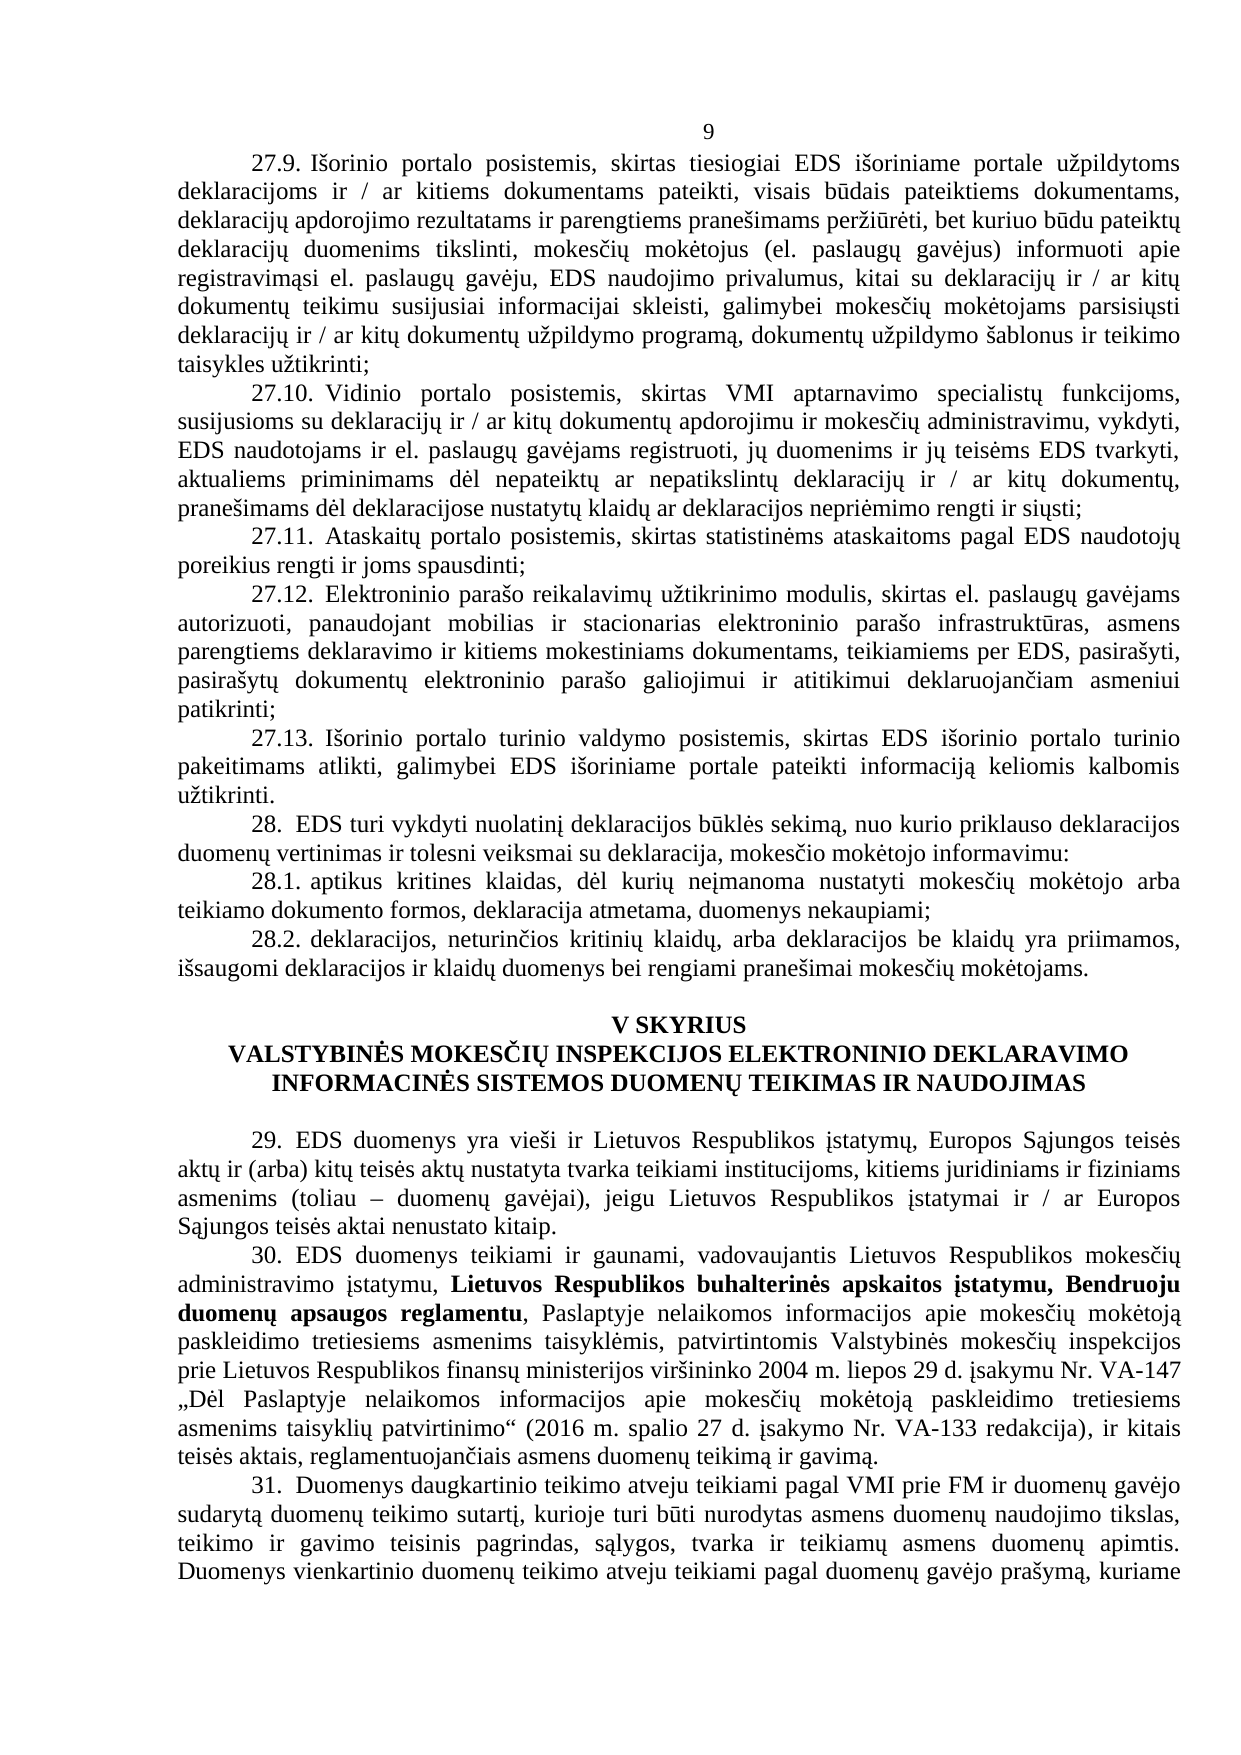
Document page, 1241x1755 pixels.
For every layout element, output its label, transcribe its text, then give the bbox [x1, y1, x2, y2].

text 28.2. deklaracijos, neturinčios kritinių klaidų, arba deklaracijos be klaidų yra priimamos, išsaugomi deklaracijos ir klaidų duomenys bei rengiami pranešimai mokesčių mokėtojams. [177, 924, 1181, 981]
text 28. EDS turi vykdyti nuolatinį deklaracijos būklės sekimą, nuo kurio priklauso deklaracijos duomenų vertinimas ir tolesni veiksmai su deklaracija, mokesčio mokėtojo informavimu: [177, 809, 1181, 866]
text 28.1. aptikus kritines klaidas, dėl kurių neįmanoma nustatyti mokesčių mokėtojo arba teikiamo dokumento formos, deklaracija atmetama, duomenys nekaupiami; [177, 866, 1181, 924]
text VALSTYBINĖS MOKESČIŲ INSPEKCIJOS Elektroninio deklaravimo informacinės SISTEMOS DUOMENŲ TeIkimas Ir nAudojImas [177, 1039, 1180, 1096]
text 30. EDS duomenys teikiami ir gaunami, vadovaujantis Lietuvos Respublikos mokesčių administravimo įstatymu, Lietuvos Respublikos buhalterinės apskaitos įstatymu, Bendruoju duomenų apsaugos reglamentu, Paslaptyje nelaikomos informacijos apie mokesčių mokėtoją paskleidimo tretiesiems asmenims taisyklėmis, patvirtintomis Valstybinės mokesčių inspekcijos prie Lietuvos Respublikos finansų ministerijos viršininko 2004 m. liepos 29 d. įsakymu Nr. VA-147 „Dėl Paslaptyje nelaikomos informacijos apie mokesčių mokėtoją paskleidimo tretiesiems asmenims taisyklių patvirtinimo“ (2016 m. spalio 27 d. įsakymo Nr. VA-133 redakcija), ir kitais teisės aktais, reglamentuojančiais asmens duomenų teikimą ir gavimą. [177, 1240, 1181, 1470]
text 27.12. Elektroninio parašo reikalavimų užtikrinimo modulis, skirtas el. paslaugų gavėjams autorizuoti, panaudojant mobilias ir stacionarias elektroninio parašo infrastruktūras, asmens parengtiems deklaravimo ir kitiems mokestiniams dokumentams, teikiamiems per EDS, pasirašyti, pasirašytų dokumentų elektroninio parašo galiojimui ir atitikimui deklaruojančiam asmeniui patikrinti; [177, 579, 1181, 723]
text 29. EDS duomenys yra vieši ir Lietuvos Respublikos įstatymų, Europos Sąjungos teisės aktų ir (arba) kitų teisės aktų nustatyta tvarka teikiami institucijoms, kitiems juridiniams ir fiziniams asmenims (toliau – duomenų gavėjai), jeigu Lietuvos Respublikos įstatymai ir / ar Europos Sąjungos teisės aktai nenustato kitaip. [177, 1125, 1181, 1240]
text 27.13. Išorinio portalo turinio valdymo posistemis, skirtas EDS išorinio portalo turinio pakeitimams atlikti, galimybei EDS išoriniame portale pateikti informaciją keliomis kalbomis užtikrinti. [177, 723, 1181, 809]
text 31. Duomenys daugkartinio teikimo atveju teikiami pagal VMI prie FM ir duomenų gavėjo sudarytą duomenų teikimo sutartį, kurioje turi būti nurodytas asmens duomenų naudojimo tikslas, teikimo ir gavimo teisinis pagrindas, sąlygos, tvarka ir teikiamų asmens duomenų apimtis. Duomenys vienkartinio duomenų teikimo atveju teikiami pagal duomenų gavėjo prašymą, kuriame [177, 1470, 1181, 1585]
text 27.10. Vidinio portalo posistemis, skirtas VMI aptarnavimo specialistų funkcijoms, susijusioms su deklaracijų ir / ar kitų dokumentų apdorojimu ir mokesčių administravimu, vykdyti, EDS naudotojams ir el. paslaugų gavėjams registruoti, jų duomenims ir jų teisėms EDS tvarkyti, aktualiems priminimams dėl nepateiktų ar nepatikslintų deklaracijų ir / ar kitų dokumentų, pranešimams dėl deklaracijose nustatytų klaidų ar deklaracijos nepriėmimo rengti ir siųsti; [177, 378, 1181, 521]
text V SKYRIUS [177, 1010, 1180, 1039]
text 27.9. Išorinio portalo posistemis, skirtas tiesiogiai EDS išoriniame portale užpildytoms deklaracijoms ir / ar kitiems dokumentams pateikti, visais būdais pateiktiems dokumentams, deklaracijų apdorojimo rezultatams ir parengtiems pranešimams peržiūrėti, bet kuriuo būdu pateiktų deklaracijų duomenims tikslinti, mokesčių mokėtojus (el. paslaugų gavėjus) informuoti apie registravimąsi el. paslaugų gavėju, EDS naudojimo privalumus, kitai su deklaracijų ir / ar kitų dokumentų teikimu susijusiai informacijai skleisti, galimybei mokesčių mokėtojams parsisiųsti deklaracijų ir / ar kitų dokumentų užpildymo programą, dokumentų užpildymo šablonus ir teikimo taisykles užtikrinti; [177, 148, 1181, 378]
text 27.11. Ataskaitų portalo posistemis, skirtas statistinėms ataskaitoms pagal EDS naudotojų poreikius rengti ir joms spausdinti; [177, 521, 1181, 579]
